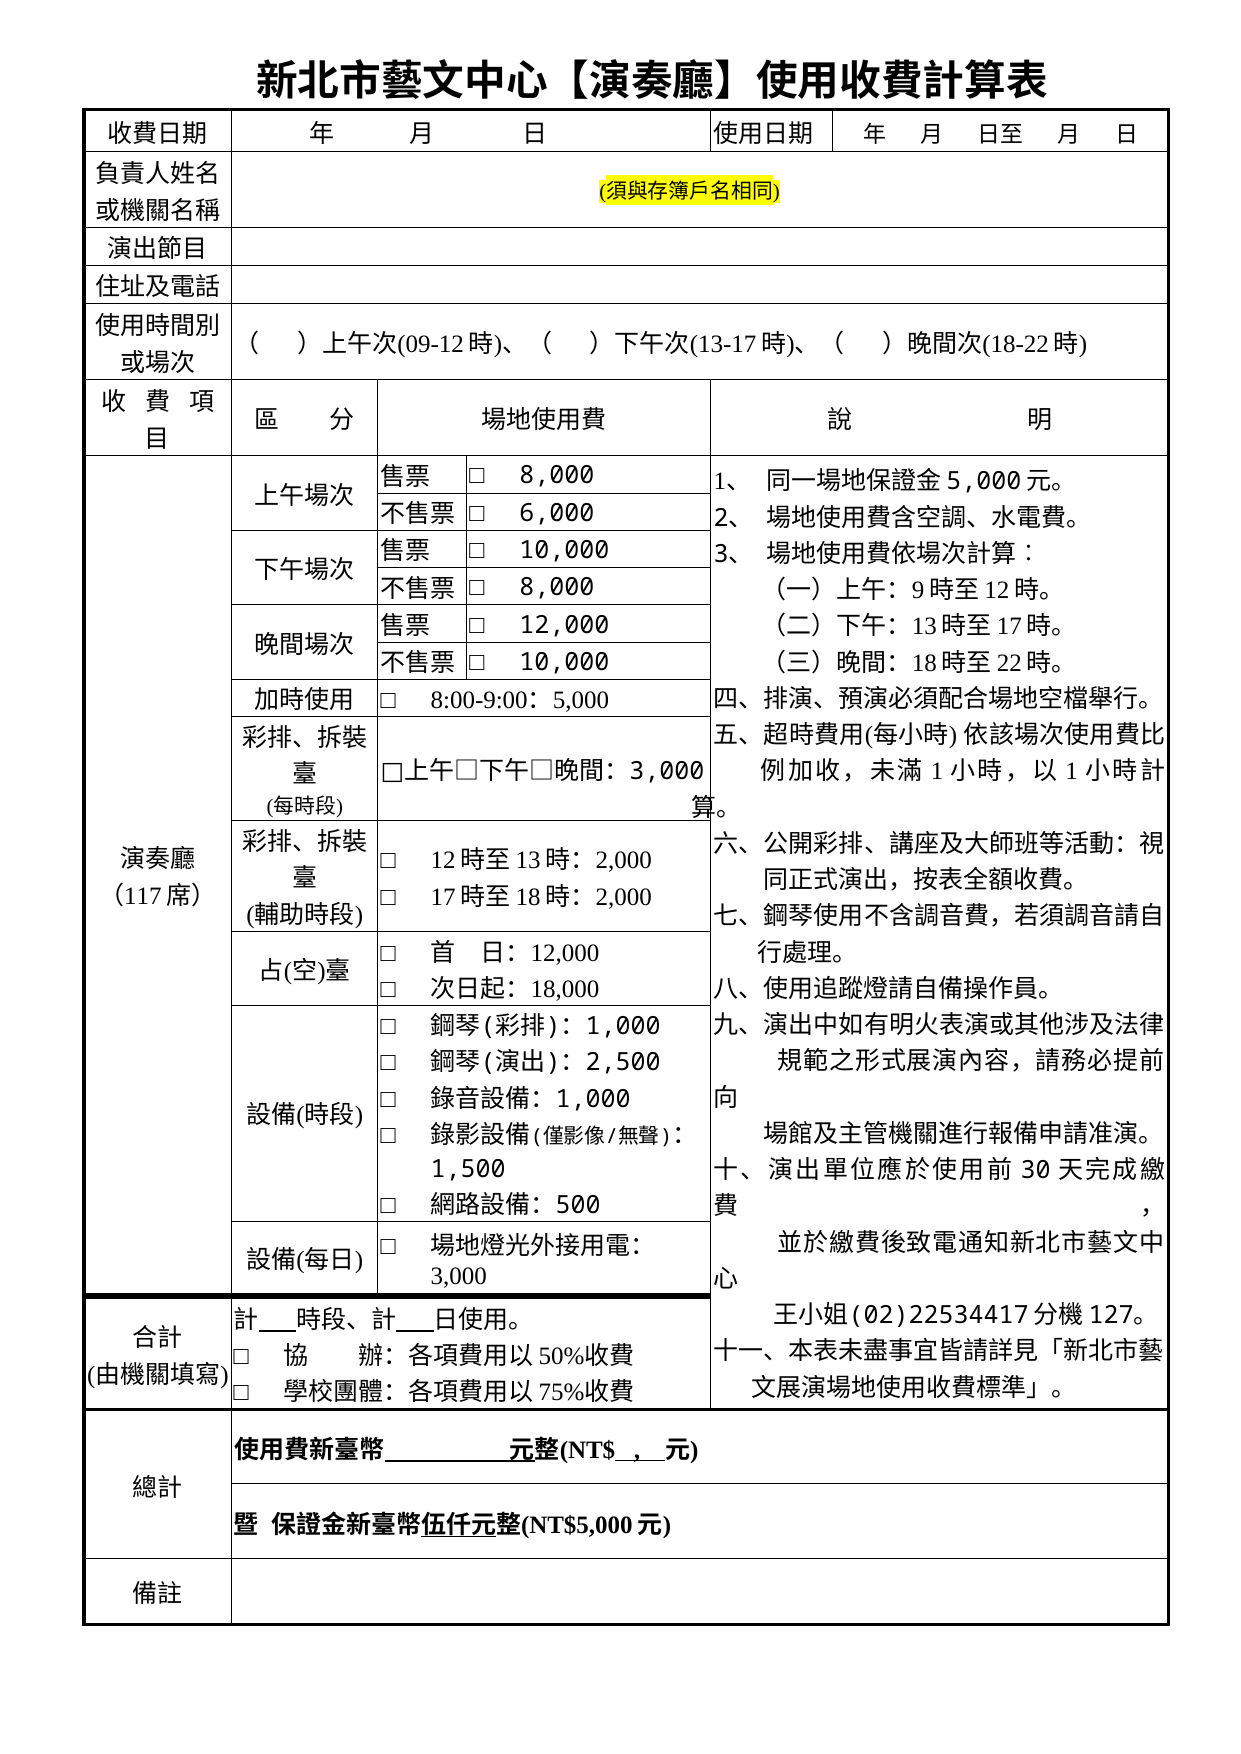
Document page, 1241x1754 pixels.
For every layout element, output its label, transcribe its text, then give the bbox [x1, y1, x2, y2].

table_cell （ ）上午次(09-12時)、（ ）下午次(13-17時)、（ ）晚間次(18-22時) [232, 304, 1167, 379]
table_cell 說 明 [711, 380, 1167, 455]
table_cell 12時至13時：2,000 17時至18時：2,000 [378, 821, 710, 931]
table_header 年 月 日至 月 日 [833, 111, 1167, 151]
table_cell 計 時段、計 日使用。 協 辦：各項費用以50%收費 學校團體：各項費用以75%收費 [232, 1299, 710, 1408]
table_cell 下午場次 [232, 531, 377, 604]
table_cell 售票 [378, 531, 466, 567]
table_cell 場地使用費 [378, 380, 710, 455]
table_cell 總計 [86, 1411, 231, 1558]
table_cell 設備(每日) [232, 1222, 377, 1293]
table_cell 8:00-9:00：5,000 [378, 680, 710, 716]
table_header 年 月 日 [232, 111, 710, 151]
table_cell □上午□下午□晚間：3,000 [378, 717, 710, 820]
table_cell 10,000 [467, 531, 710, 567]
table_cell 不售票 [378, 643, 466, 679]
table_cell 不售票 [378, 494, 466, 530]
table_cell 備註 [86, 1559, 231, 1623]
table_cell 晚間場次 [232, 605, 377, 679]
table_header 收費日期 [86, 111, 231, 151]
table_cell 鋼琴(彩排)：1,000 鋼琴(演出)：2,500 錄音設備：1,000 錄影設備(僅影像/無聲)：1,500 網路設備：500 [378, 1006, 710, 1221]
table_cell 演出節目 [86, 228, 231, 264]
table_cell 6,000 [467, 494, 710, 530]
table_cell 同一場地保證金5,000元。 場地使用費含空調、水電費。 場地使用費依場次計算︰ （一）上午：9時至12時。 （二）下午：13時至17時。 （三）晚間：18時至22時。 四、排演、預演必須配合場地空檔舉行。 五、超時費用(每小時) 依該場次使用費比 例加收，未滿1小時，以1小時計算。 六、公開彩排、講座及大師班等活動：視 同正式演出，按表全額收費。 七、鋼琴使用不含調音費，若須調音請自 行處理。 八、使用追蹤燈請自備操作員。 九、演出中如有明火表演或其他涉及法律 規範之形式展演內容，請務必提前向 場館及主管機關進行報備申請准演。 十、演出單位應於使用前30天完成繳費， 並於繳費後致電通知新北市藝文中心 王小姐(02)22534417分機127。 十一、本表未盡事宜皆請詳見「新北市藝 文展演場地使用收費標準」。 [711, 456, 1167, 1408]
table_cell 使用費新臺幣 元整(NT$ , 元) [232, 1411, 1167, 1483]
table_cell 10,000 [467, 643, 710, 679]
table_cell 負責人姓名 或機關名稱 [86, 152, 231, 227]
table_cell 場地燈光外接用電：3,000 [378, 1222, 710, 1293]
table_cell 合計 (由機關填寫) [86, 1299, 231, 1408]
table_cell 設備(時段) [232, 1006, 377, 1221]
table_cell 8,000 [467, 456, 710, 492]
table_cell [232, 228, 1167, 264]
table_cell 暨 保證金新臺幣伍仟元整(NT$5,000元) [232, 1484, 1167, 1558]
table_cell 演奏廳 （117席） [86, 456, 231, 1293]
table_cell 上午場次 [232, 456, 377, 530]
table_cell 首 日：12,000 次日起：18,000 [378, 932, 710, 1004]
table_cell 收 費 項 目 [86, 380, 231, 455]
text 新北市藝文中心【演奏廳】使用收費計算表 [71, 47, 1181, 108]
table_cell 彩排、拆裝臺 (輔助時段) [232, 821, 377, 931]
table_cell 售票 [378, 456, 466, 492]
table_cell 8,000 [467, 568, 710, 604]
table_cell 使用時間別 或場次 [86, 304, 231, 379]
table_cell (須與存簿戶名相同) [232, 152, 1167, 227]
table_cell 彩排、拆裝臺 (每時段) [232, 717, 377, 820]
table_cell 不售票 [378, 568, 466, 604]
table_cell [232, 1559, 1167, 1623]
table_cell 加時使用 [232, 680, 377, 716]
table_cell [232, 266, 1167, 303]
table_cell 12,000 [467, 605, 710, 642]
table_cell 占(空)臺 [232, 932, 377, 1004]
table_cell 售票 [378, 605, 466, 642]
table_cell 區 分 [232, 380, 377, 455]
table_cell 住址及電話 [86, 266, 231, 303]
table_header 使用日期 [711, 111, 832, 151]
